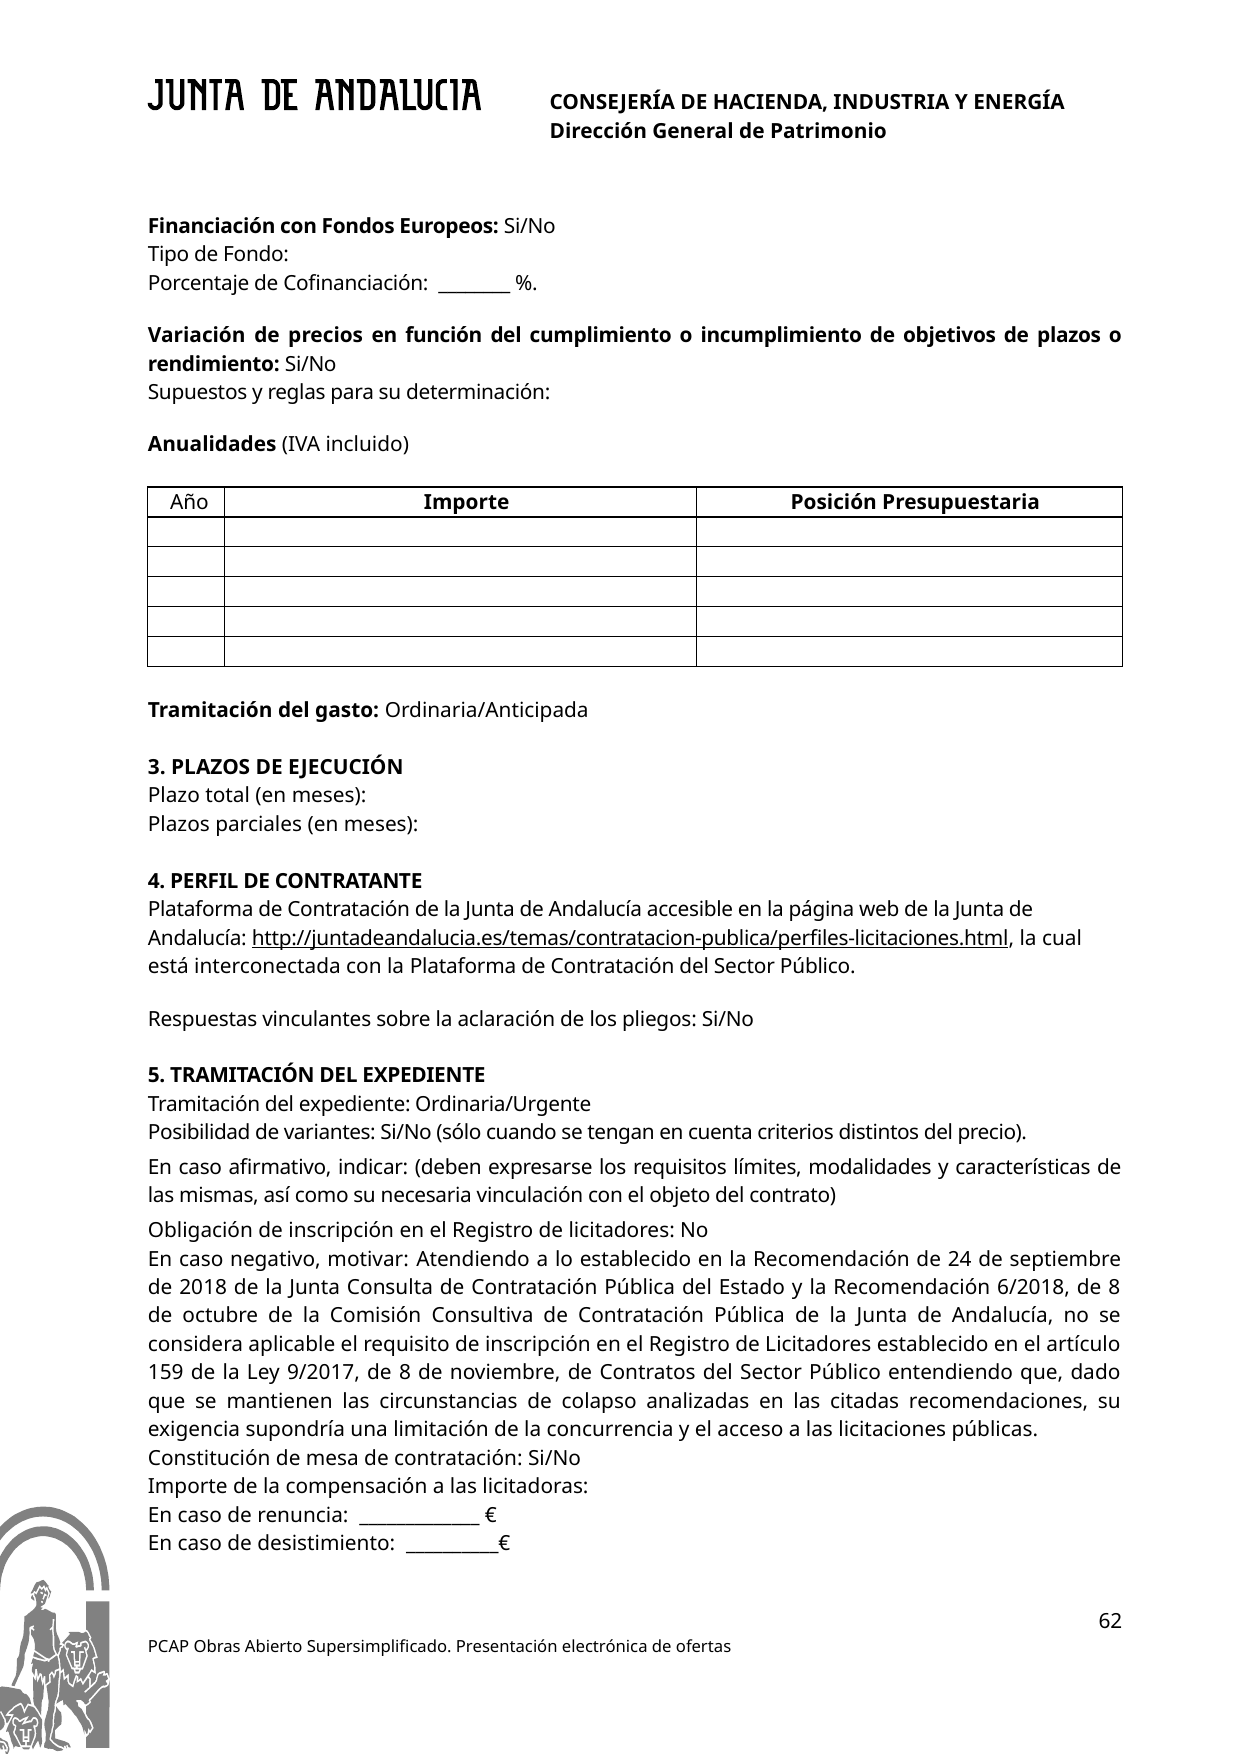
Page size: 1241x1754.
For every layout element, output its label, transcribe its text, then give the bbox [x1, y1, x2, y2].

table_cell [697, 547, 1122, 576]
table_cell [148, 577, 224, 606]
subtitle Plazo total (en meses): [148, 781, 1122, 809]
table_header Posición Presupuestaria [697, 488, 1122, 516]
table_cell [697, 577, 1122, 606]
text Porcentaje de Cofinanciación: ________ %. [148, 268, 1122, 296]
text Importe de la compensación a las licitadoras: [148, 1471, 1122, 1500]
text En caso afirmativo, indicar: (deben expresarse los requisitos límites, modalidades y características de las mismas, así como su necesaria vinculación con el objeto del contrato) [148, 1152, 1122, 1209]
text Constitución de mesa de contratación: Si/No [148, 1443, 1122, 1471]
table_cell [697, 518, 1122, 546]
text Plataforma de Contratación de la Junta de Andalucía accesible en la página web de la Junta de Andalucía: http://juntadeandalucia.es/temas/contratacion-publica/perfiles-licitaciones.html, la cual está interconectada con la Plataforma de Contratación del Sector Público. [148, 894, 1122, 980]
text Obligación de inscripción en el Registro de licitadores: No [148, 1215, 1122, 1244]
subtitle 3. PLAZOS DE EJECUCIÓN [148, 752, 1122, 781]
table_cell [697, 607, 1122, 636]
text Variación de precios en función del cumplimiento o incumplimiento de objetivos de plazos o rendimiento: Si/No [148, 320, 1122, 377]
text Anualidades (IVA incluido) [148, 429, 1122, 458]
text Tramitación del expediente: Ordinaria/Urgente [148, 1089, 1122, 1117]
text Supuestos y reglas para su determinación: [148, 377, 1122, 406]
table_cell [225, 518, 696, 546]
table_header Importe [225, 488, 696, 516]
table_cell [148, 547, 224, 576]
text Posibilidad de variantes: Si/No (sólo cuando se tengan en cuenta criterios distintos del precio). [148, 1117, 1122, 1146]
text Tipo de Fondo: [148, 239, 1122, 268]
text Plazos parciales (en meses): [148, 809, 1122, 837]
text 5. TRAMITACIÓN DEL EXPEDIENTE [148, 1061, 1122, 1089]
table_cell [697, 637, 1122, 666]
text En caso de renuncia: _____________ € [148, 1500, 1122, 1528]
table_header Año [148, 488, 224, 516]
table_cell [225, 607, 696, 636]
table_cell [225, 547, 696, 576]
table_cell [148, 518, 224, 546]
table_cell [225, 577, 696, 606]
table_cell [225, 637, 696, 666]
text Financiación con Fondos Europeos: Si/No [148, 211, 1122, 239]
text En caso de desistimiento: __________€ [148, 1528, 1122, 1557]
text Tramitación del gasto: Ordinaria/Anticipada [148, 695, 1122, 724]
text Respuestas vinculantes sobre la aclaración de los pliegos: Si/No [148, 1004, 1122, 1032]
text 4. PERFIL DE CONTRATANTE [148, 866, 1122, 894]
text En caso negativo, motivar: Atendiendo a lo establecido en la Recomendación de 24 de septiembre de 2018 de la Junta Consulta de Contratación Pública del Estado y la Recomendación 6/2018, de 8 de octubre de la Comisión Consultiva de Contratación Pública de la Junta de Andalucía, no se considera aplicable el requisito de inscripción en el Registro de Licitadores establecido en el artículo 159 de la Ley 9/2017, de 8 de noviembre, de Contratos del Sector Público entendiendo que, dado que se mantienen las circunstancias de colapso analizadas en las citadas recomendaciones, su exigencia supondría una limitación de la concurrencia y el acceso a las licitaciones públicas. [148, 1244, 1122, 1443]
table_cell [148, 637, 224, 666]
table_cell [148, 607, 224, 636]
